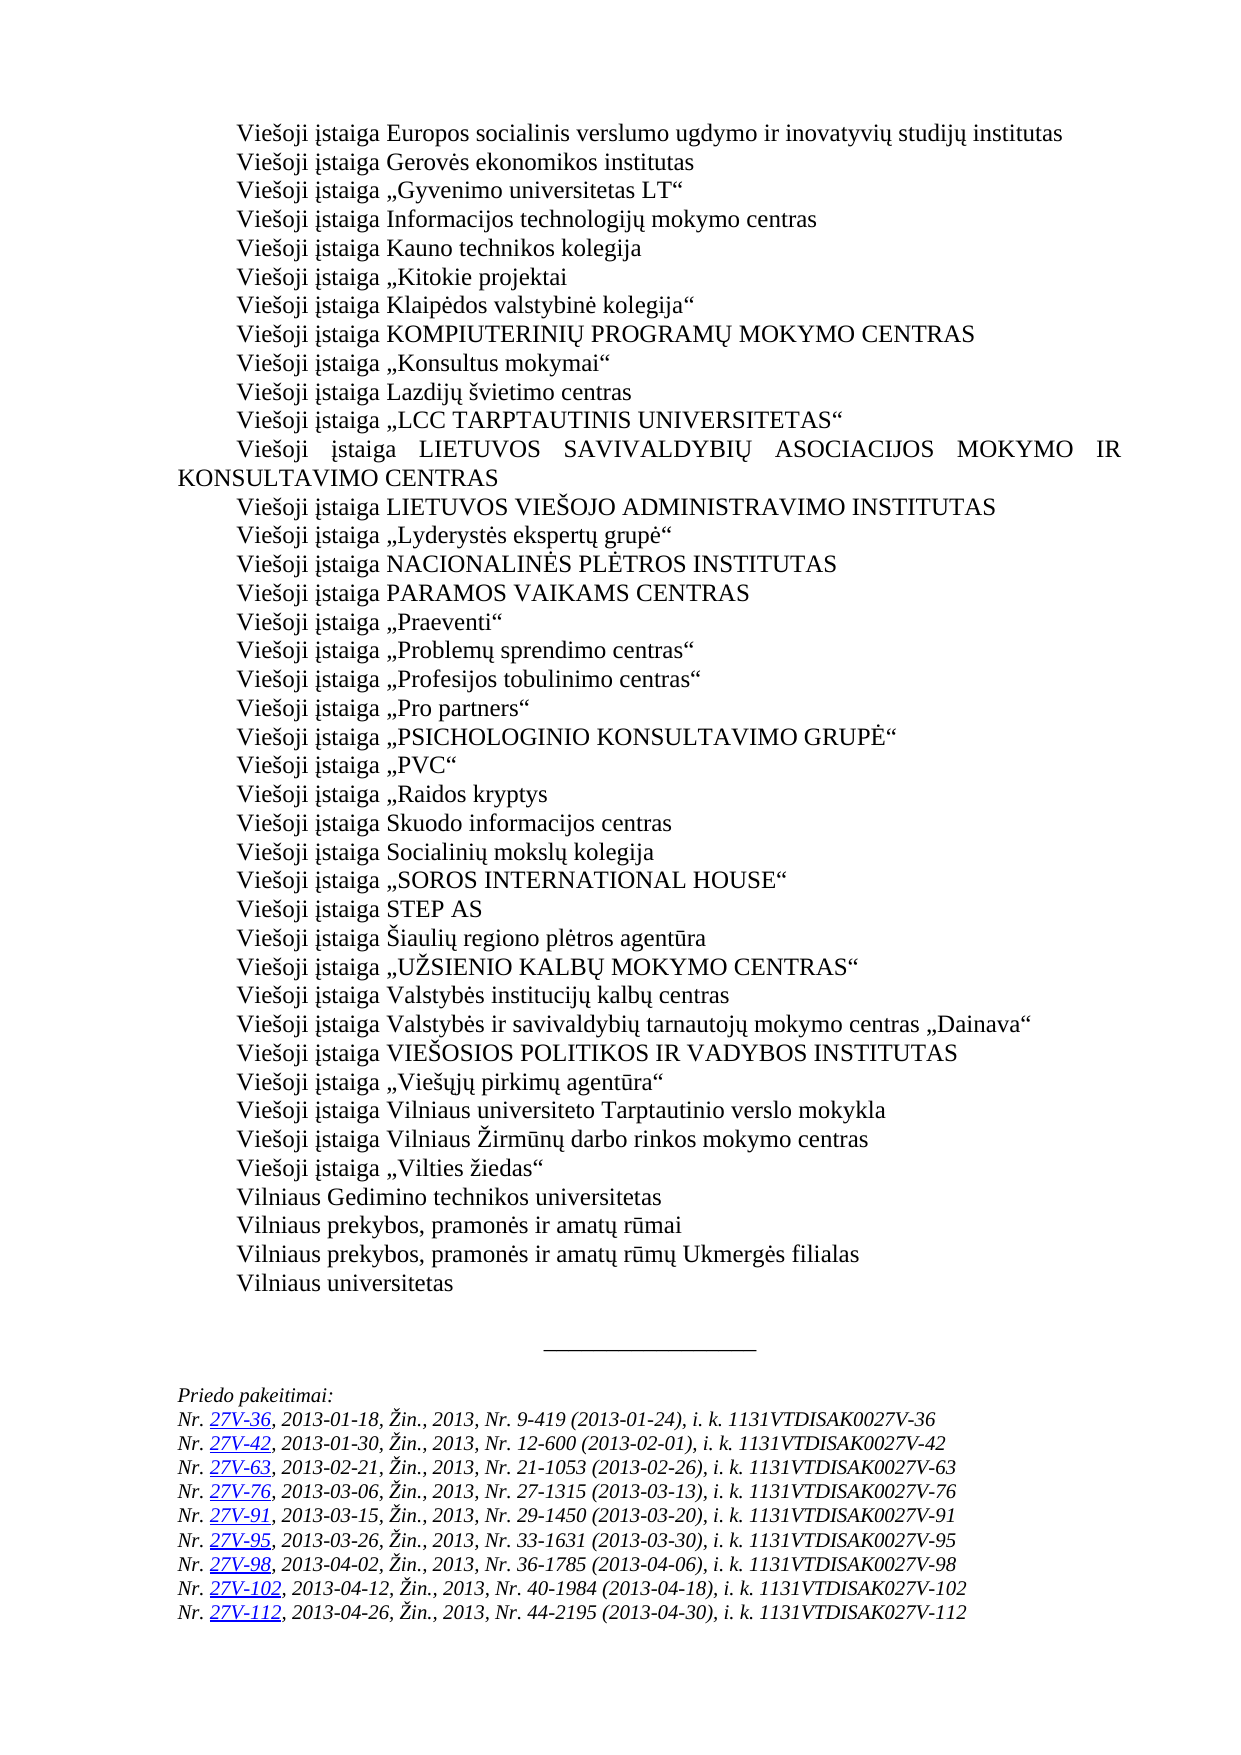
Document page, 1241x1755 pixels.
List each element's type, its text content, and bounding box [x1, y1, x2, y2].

text Nr. 27V-76, 2013-03-06, Žin., 2013, Nr. 27-1315 (2013-03-13), i. k. 1131VTDISAK0027V-76 [177, 1479, 1122, 1503]
text Viešoji įstaiga „UŽSIENIO KALBŲ MOKYMO CENTRAS“ [177, 952, 1122, 981]
text Viešoji įstaiga Lazdijų švietimo centras [177, 377, 1122, 406]
text Nr. 27V-98, 2013-04-02, Žin., 2013, Nr. 36-1785 (2013-04-06), i. k. 1131VTDISAK0027V-98 [177, 1552, 1122, 1576]
text Viešoji įstaiga „PVC“ [177, 751, 1122, 779]
text Viešoji įstaiga „Vilties žiedas“ [177, 1153, 1122, 1182]
text Viešoji įstaiga „Problemų sprendimo centras“ [177, 636, 1122, 664]
text Nr. 27V-102, 2013-04-12, Žin., 2013, Nr. 40-1984 (2013-04-18), i. k. 1131VTDISAK027V-102 [177, 1576, 1122, 1600]
text Viešoji įstaiga „Raidos kryptys [177, 779, 1122, 808]
text Viešoji įstaiga Valstybės institucijų kalbų centras [177, 981, 1122, 1009]
text Nr. 27V-63, 2013-02-21, Žin., 2013, Nr. 21-1053 (2013-02-26), i. k. 1131VTDISAK0027V-63 [177, 1455, 1122, 1479]
text Viešoji įstaiga Valstybės ir savivaldybių tarnautojų mokymo centras „Dainava“ [177, 1009, 1122, 1038]
text Viešoji įstaiga „Konsultus mokymai“ [177, 348, 1122, 377]
text Nr. 27V-91, 2013-03-15, Žin., 2013, Nr. 29-1450 (2013-03-20), i. k. 1131VTDISAK0027V-91 [177, 1503, 1122, 1527]
text Nr. 27V-112, 2013-04-26, Žin., 2013, Nr. 44-2195 (2013-04-30), i. k. 1131VTDISAK027V-112 [177, 1600, 1122, 1624]
text Viešoji įstaiga Vilniaus Žirmūnų darbo rinkos mokymo centras [177, 1124, 1122, 1153]
text Nr. 27V-36, 2013-01-18, Žin., 2013, Nr. 9-419 (2013-01-24), i. k. 1131VTDISAK0027V-36 [177, 1407, 1122, 1431]
text Viešoji įstaiga Socialinių mokslų kolegija [177, 837, 1122, 866]
text Viešoji įstaiga LIETUVOS SAVIVALDYBIŲ ASOCIACIJOS MOKYMO IR KONSULTAVIMO CENTRAS [177, 434, 1122, 492]
text Viešoji įstaiga PARAMOS VAIKAMS CENTRAS [177, 578, 1122, 607]
text Vilniaus prekybos, pramonės ir amatų rūmų Ukmergės filialas [177, 1239, 1122, 1268]
text Viešoji įstaiga LIETUVOS VIEŠOJO ADMINISTRAVIMO INSTITUTAS [177, 492, 1122, 521]
text Viešoji įstaiga „Viešųjų pirkimų agentūra“ [177, 1067, 1122, 1096]
text Viešoji įstaiga „PSICHOLOGINIO KONSULTAVIMO GRUPĖ“ [177, 722, 1122, 751]
text Viešoji įstaiga „LCC TARPTAUTINIS UNIVERSITETAS“ [177, 406, 1122, 434]
text Viešoji įstaiga „Lyderystės ekspertų grupė“ [177, 521, 1122, 549]
text Viešoji įstaiga „Praeventi“ [177, 607, 1122, 636]
text Vilniaus Gedimino technikos universitetas [177, 1182, 1122, 1211]
text Priedo pakeitimai: [177, 1383, 1122, 1407]
text Viešoji įstaiga „Pro partners“ [177, 693, 1122, 722]
text Viešoji įstaiga „SOROS INTERNATIONAL HOUSE“ [177, 866, 1122, 894]
text Viešoji įstaiga Skuodo informacijos centras [177, 808, 1122, 837]
text Nr. 27V-95, 2013-03-26, Žin., 2013, Nr. 33-1631 (2013-03-30), i. k. 1131VTDISAK0027V-95 [177, 1527, 1122, 1552]
text Viešoji įstaiga Informacijos technologijų mokymo centras [177, 204, 1122, 233]
text Viešoji įstaiga Gerovės ekonomikos institutas [177, 147, 1122, 176]
text Viešoji įstaiga „Profesijos tobulinimo centras“ [177, 664, 1122, 693]
text Viešoji įstaiga „Gyvenimo universitetas LT“ [177, 176, 1122, 204]
text _________________ [177, 1326, 1122, 1354]
text Viešoji įstaiga VIEŠOSIOS POLITIKOS IR VADYBOS INSTITUTAS [177, 1038, 1122, 1067]
text Viešoji įstaiga NACIONALINĖS PLĖTROS INSTITUTAS [177, 549, 1122, 578]
text Viešoji įstaiga Kauno technikos kolegija [177, 233, 1122, 262]
text Viešoji įstaiga Vilniaus universiteto Tarptautinio verslo mokykla [177, 1096, 1122, 1124]
text Viešoji įstaiga STEP AS [177, 894, 1122, 923]
text Viešoji įstaiga „Kitokie projektai [177, 262, 1122, 291]
text Viešoji įstaiga KOMPIUTERINIŲ PROGRAMŲ MOKYMO CENTRAS [177, 319, 1122, 348]
text Vilniaus universitetas [177, 1268, 1122, 1297]
text Viešoji įstaiga Klaipėdos valstybinė kolegija“ [177, 291, 1122, 319]
text Viešoji įstaiga Šiaulių regiono plėtros agentūra [177, 923, 1122, 952]
text Vilniaus prekybos, pramonės ir amatų rūmai [177, 1211, 1122, 1239]
text Viešoji įstaiga Europos socialinis verslumo ugdymo ir inovatyvių studijų institutas [177, 118, 1122, 147]
text Nr. 27V-42, 2013-01-30, Žin., 2013, Nr. 12-600 (2013-02-01), i. k. 1131VTDISAK0027V-42 [177, 1431, 1122, 1455]
